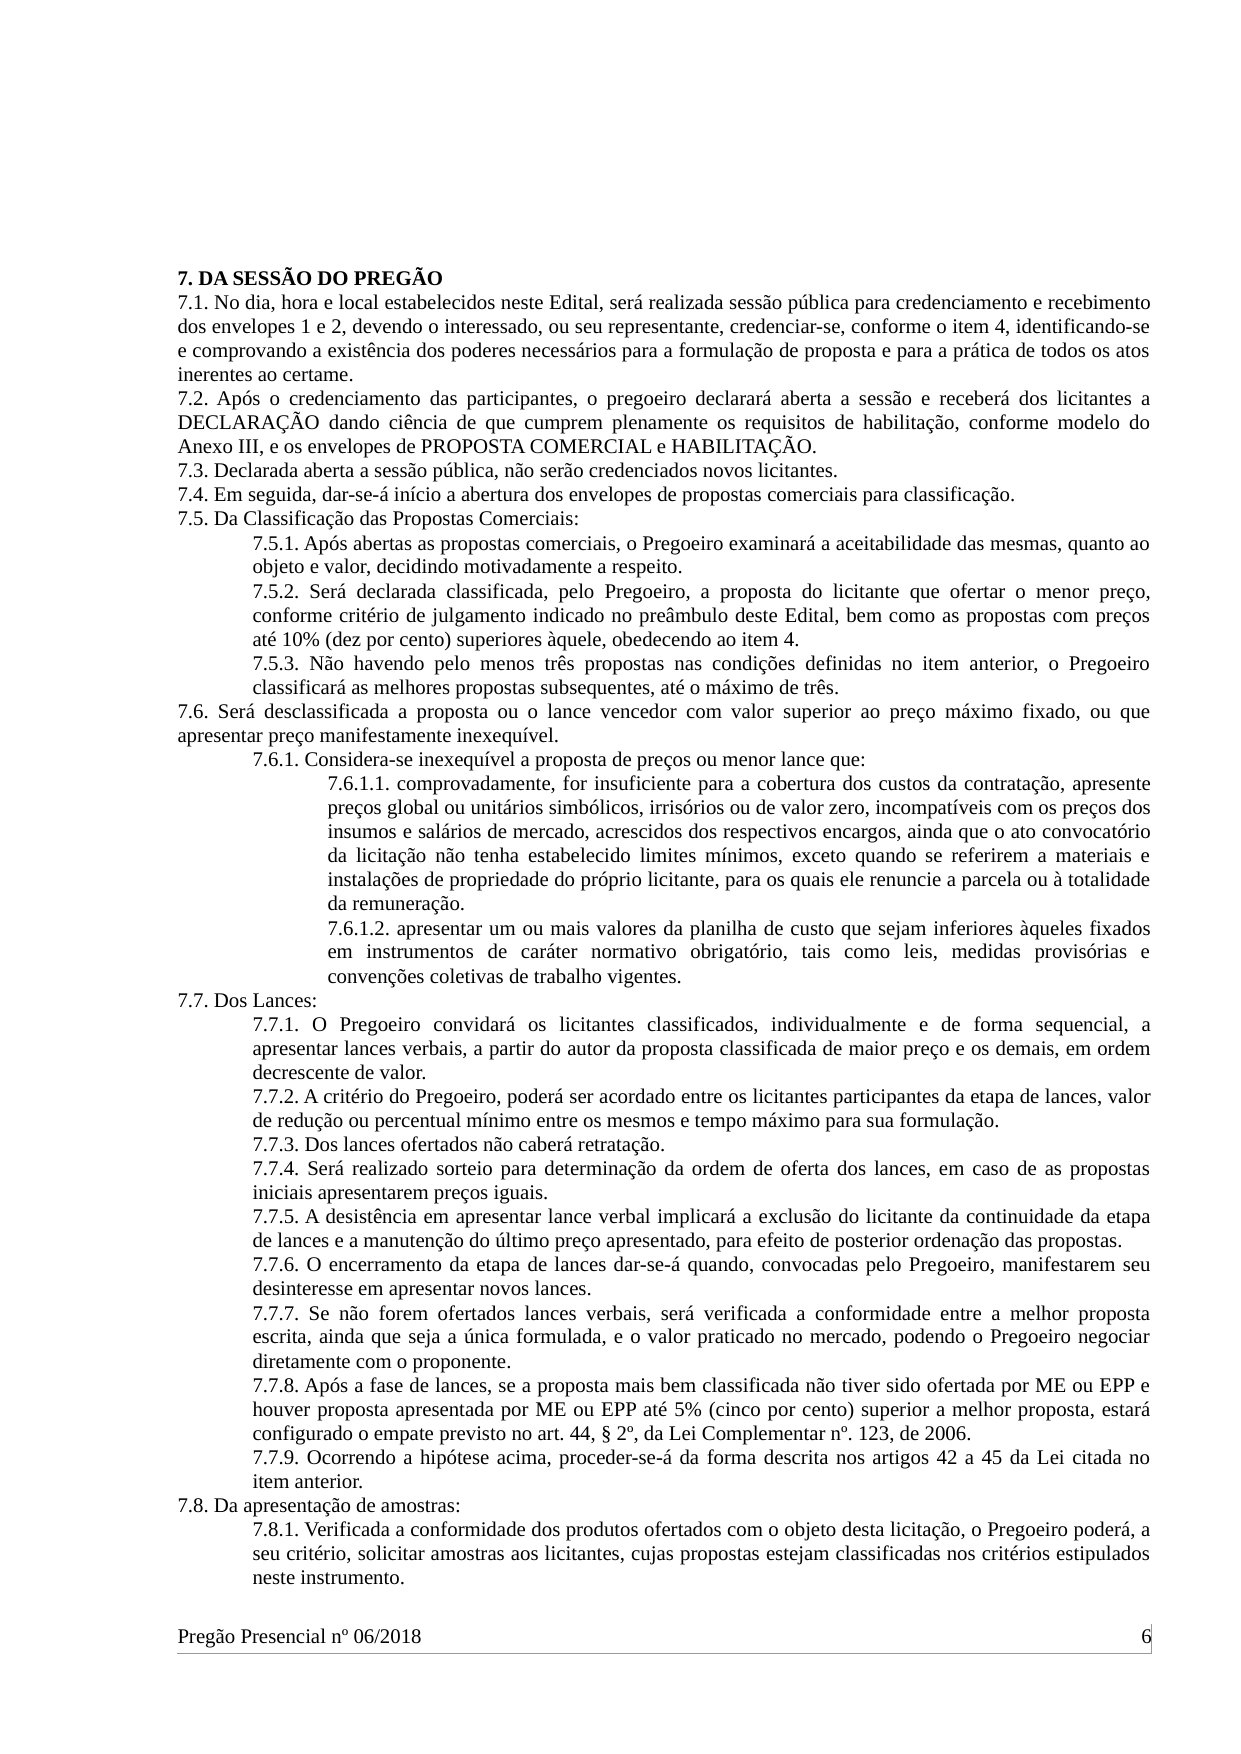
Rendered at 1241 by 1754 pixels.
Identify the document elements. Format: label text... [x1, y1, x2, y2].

text 7.6.1. Considera-se inexequível a proposta de preços ou menor lance que: [252, 747, 1152, 771]
text 7.5.2. Será declarada classificada, pelo Pregoeiro, a proposta do licitante que ofertar o menor preço, conforme critério de julgamento indicado no preâmbulo deste Edital, bem como as propostas com preços até 10% (dez por cento) superiores àquele, obedecendo ao item 4. [252, 578, 1152, 651]
text 7.7.7. Se não forem ofertados lances verbais, será verificada a conformidade entre a melhor proposta escrita, ainda que seja a única formulada, e o valor praticado no mercado, podendo o Pregoeiro negociar diretamente com o proponente. [252, 1300, 1152, 1373]
text 7.8. Da apresentação de amostras: [177, 1493, 1152, 1517]
text 7.6. Será desclassificada a proposta ou o lance vencedor com valor superior ao preço máximo fixado, ou que apresentar preço manifestamente inexequível. [177, 699, 1152, 747]
text 7.7. Dos Lances: [177, 988, 1152, 1012]
text 7.7.2. A critério do Pregoeiro, poderá ser acordado entre os licitantes participantes da etapa de lances, valor de redução ou percentual mínimo entre os mesmos e tempo máximo para sua formulação. [252, 1084, 1152, 1132]
text 7.3. Declarada aberta a sessão pública, não serão credenciados novos licitantes. [177, 458, 1152, 482]
text 7.5.3. Não havendo pelo menos três propostas nas condições definidas no item anterior, o Pregoeiro classificará as melhores propostas subsequentes, até o máximo de três. [252, 651, 1152, 699]
text 7.7.9. Ocorrendo a hipótese acima, proceder-se-á da forma descrita nos artigos 42 a 45 da Lei citada no item anterior. [252, 1445, 1152, 1493]
text 7.1. No dia, hora e local estabelecidos neste Edital, será realizada sessão pública para credenciamento e recebimento dos envelopes 1 e 2, devendo o interessado, ou seu representante, credenciar-se, conforme o item 4, identificando-se e comprovando a existência dos poderes necessários para a formulação de proposta e para a prática de todos os atos inerentes ao certame. [177, 290, 1152, 386]
text 7.7.4. Será realizado sorteio para determinação da ordem de oferta dos lances, em caso de as propostas iniciais apresentarem preços iguais. [252, 1156, 1152, 1204]
text 7.5.1. Após abertas as propostas comerciais, o Pregoeiro examinará a aceitabilidade das mesmas, quanto ao objeto e valor, decidindo motivadamente a respeito. [252, 530, 1152, 578]
text 7.8.1. Verificada a conformidade dos produtos ofertados com o objeto desta licitação, o Pregoeiro poderá, a seu critério, solicitar amostras aos licitantes, cujas propostas estejam classificadas nos critérios estipulados neste instrumento. [252, 1517, 1152, 1589]
text 7.7.6. O encerramento da etapa de lances dar-se-á quando, convocadas pelo Pregoeiro, manifestarem seu desinteresse em apresentar novos lances. [252, 1252, 1152, 1300]
text 7.7.3. Dos lances ofertados não caberá retratação. [252, 1132, 1152, 1156]
text 7.6.1.2. apresentar um ou mais valores da planilha de custo que sejam inferiores àqueles fixados em instrumentos de caráter normativo obrigatório, tais como leis, medidas provisórias e convenções coletivas de trabalho vigentes. [327, 915, 1152, 988]
text 7. DA SESSÃO DO PREGÃO [177, 266, 1152, 290]
text 7.7.8. Após a fase de lances, se a proposta mais bem classificada não tiver sido ofertada por ME ou EPP e houver proposta apresentada por ME ou EPP até 5% (cinco por cento) superior a melhor proposta, estará configurado o empate previsto no art. 44, § 2º, da Lei Complementar nº. 123, de 2006. [252, 1373, 1152, 1445]
text 7.7.5. A desistência em apresentar lance verbal implicará a exclusão do licitante da continuidade da etapa de lances e a manutenção do último preço apresentado, para efeito de posterior ordenação das propostas. [252, 1204, 1152, 1252]
text 7.6.1.1. comprovadamente, for insuficiente para a cobertura dos custos da contratação, apresente preços global ou unitários simbólicos, irrisórios ou de valor zero, incompatíveis com os preços dos insumos e salários de mercado, acrescidos dos respectivos encargos, ainda que o ato convocatório da licitação não tenha estabelecido limites mínimos, exceto quando se referirem a materiais e instalações de propriedade do próprio licitante, para os quais ele renuncie a parcela ou à totalidade da remuneração. [327, 771, 1152, 915]
text 7.7.1. O Pregoeiro convidará os licitantes classificados, individualmente e de forma sequencial, a apresentar lances verbais, a partir do autor da proposta classificada de maior preço e os demais, em ordem decrescente de valor. [252, 1012, 1152, 1084]
text 7.5. Da Classificação das Propostas Comerciais: [177, 506, 1152, 530]
text 7.4. Em seguida, dar-se-á início a abertura dos envelopes de propostas comerciais para classificação. [177, 482, 1152, 506]
text 7.2. Após o credenciamento das participantes, o pregoeiro declarará aberta a sessão e receberá dos licitantes a DECLARAÇÃO dando ciência de que cumprem plenamente os requisitos de habilitação, conforme modelo do Anexo III, e os envelopes de PROPOSTA COMERCIAL e HABILITAÇÃO. [177, 386, 1152, 458]
